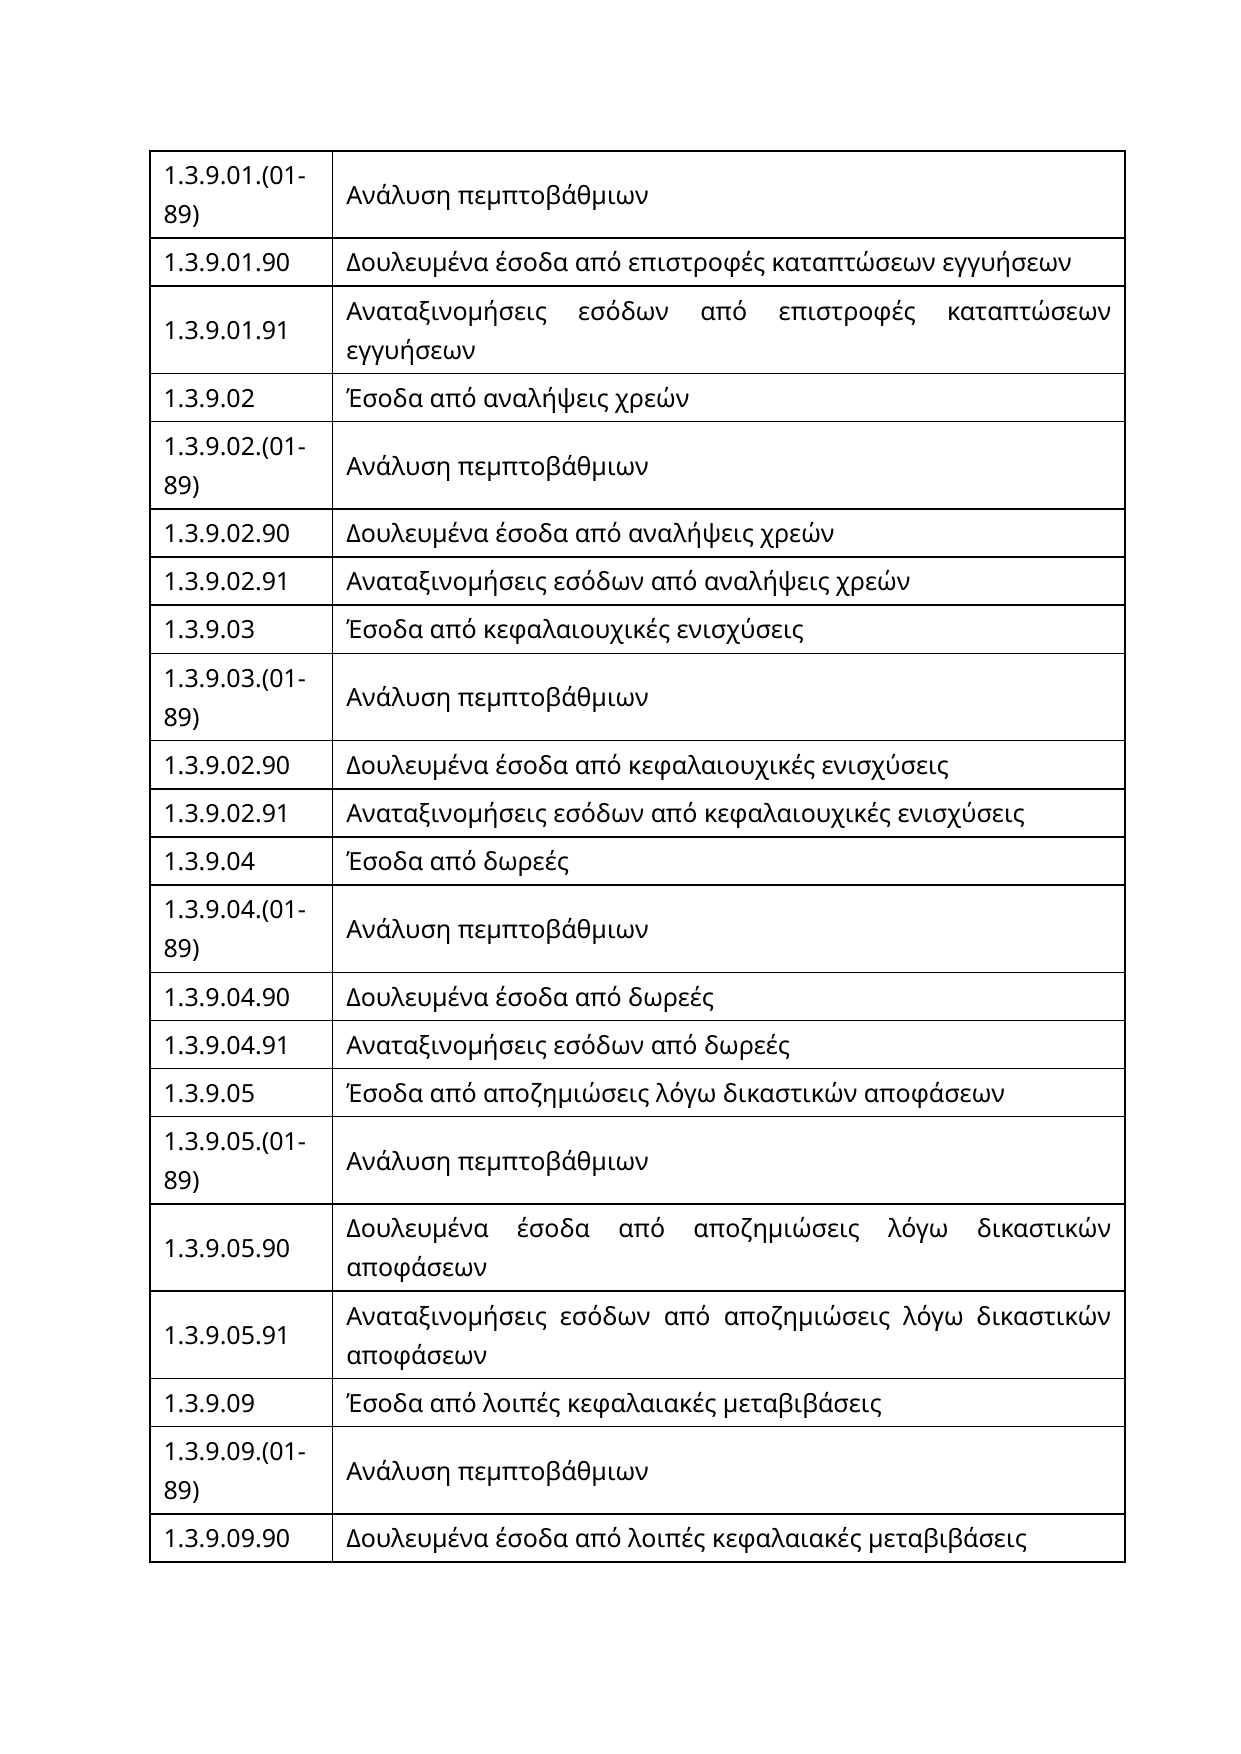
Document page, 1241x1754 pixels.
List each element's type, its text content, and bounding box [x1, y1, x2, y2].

table_cell 1.3.9.04.91 [151, 1021, 332, 1068]
table_cell Δουλευμένα έσοδα από αποζημιώσεις λόγω δικαστικών αποφάσεων [333, 1205, 1124, 1290]
table_cell Αναταξινομήσεις εσόδων από δωρεές [333, 1021, 1124, 1068]
table_cell Δουλευμένα έσοδα από δωρεές [333, 973, 1124, 1019]
table_cell Αναταξινομήσεις εσόδων από επιστροφές καταπτώσεων εγγυήσεων [333, 287, 1124, 373]
table_cell 1.3.9.05.91 [151, 1292, 332, 1378]
table_cell Αναταξινομήσεις εσόδων από κεφαλαιουχικές ενισχύσεις [333, 790, 1124, 836]
table_cell Έσοδα από δωρεές [333, 838, 1124, 884]
table_cell 1.3.9.01.90 [151, 239, 332, 285]
table_cell Έσοδα από αποζημιώσεις λόγω δικαστικών αποφάσεων [333, 1069, 1124, 1116]
table_cell Αναταξινομήσεις εσόδων από αποζημιώσεις λόγω δικαστικών αποφάσεων [333, 1292, 1124, 1378]
table_cell Δουλευμένα έσοδα από αναλήψεις χρεών [333, 510, 1124, 556]
table_cell 1.3.9.02.90 [151, 741, 332, 788]
table_cell 1.3.9.09.(01-89) [151, 1427, 332, 1513]
table_cell Ανάλυση πεμπτοβάθμιων [333, 422, 1124, 508]
table_cell 1.3.9.09 [151, 1379, 332, 1426]
table_cell 1.3.9.04.(01-89) [151, 886, 332, 971]
table_cell 1.3.9.02.(01-89) [151, 422, 332, 508]
table_cell 1.3.9.02.91 [151, 558, 332, 604]
table_cell 1.3.9.05.90 [151, 1205, 332, 1290]
table_cell Δουλευμένα έσοδα από λοιπές κεφαλαιακές μεταβιβάσεις [333, 1515, 1124, 1561]
table_cell Ανάλυση πεμπτοβάθμιων [333, 152, 1124, 237]
table_cell 1.3.9.03 [151, 606, 332, 652]
table_cell Έσοδα από αναλήψεις χρεών [333, 374, 1124, 421]
table_cell 1.3.9.02.90 [151, 510, 332, 556]
table_cell Ανάλυση πεμπτοβάθμιων [333, 654, 1124, 740]
table_cell 1.3.9.04 [151, 838, 332, 884]
table_cell Δουλευμένα έσοδα από επιστροφές καταπτώσεων εγγυήσεων [333, 239, 1124, 285]
table_cell 1.3.9.02.91 [151, 790, 332, 836]
table_cell 1.3.9.04.90 [151, 973, 332, 1019]
table_cell 1.3.9.05 [151, 1069, 332, 1116]
table_cell 1.3.9.05.(01-89) [151, 1117, 332, 1203]
table_cell 1.3.9.03.(01-89) [151, 654, 332, 740]
table_cell 1.3.9.01.(01-89) [151, 152, 332, 237]
table_cell 1.3.9.01.91 [151, 287, 332, 373]
table_cell Έσοδα από κεφαλαιουχικές ενισχύσεις [333, 606, 1124, 652]
table_cell 1.3.9.02 [151, 374, 332, 421]
table_cell Αναταξινομήσεις εσόδων από αναλήψεις χρεών [333, 558, 1124, 604]
table_cell Ανάλυση πεμπτοβάθμιων [333, 1427, 1124, 1513]
table_cell 1.3.9.09.90 [151, 1515, 332, 1561]
table_cell Ανάλυση πεμπτοβάθμιων [333, 886, 1124, 971]
table_cell Ανάλυση πεμπτοβάθμιων [333, 1117, 1124, 1203]
table_cell Δουλευμένα έσοδα από κεφαλαιουχικές ενισχύσεις [333, 741, 1124, 788]
table_cell Έσοδα από λοιπές κεφαλαιακές μεταβιβάσεις [333, 1379, 1124, 1426]
